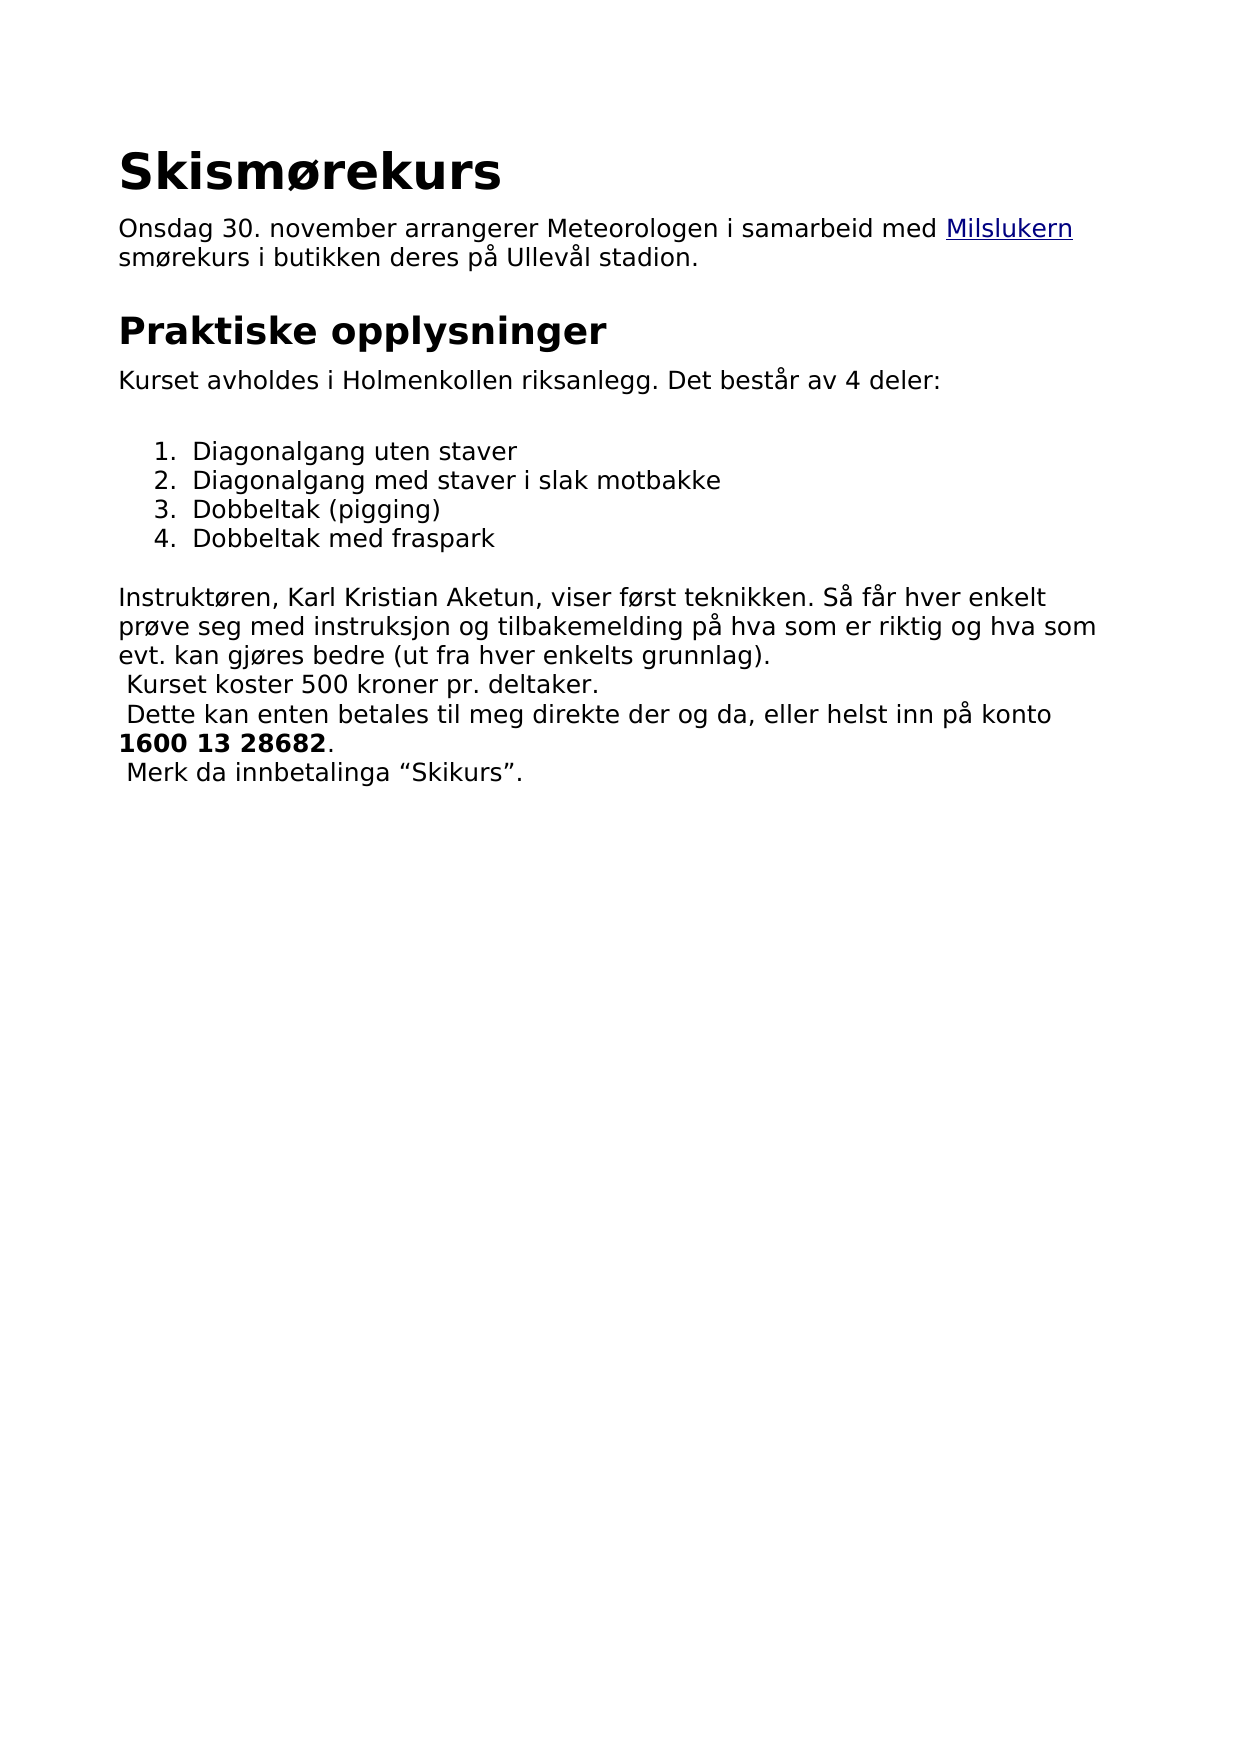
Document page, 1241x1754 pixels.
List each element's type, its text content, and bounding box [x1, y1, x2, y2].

list Dobbeltak (pigging) [177, 495, 1122, 524]
text Instruktøren, Karl Kristian Aketun, viser først teknikken. Så får hver enkelt prøve seg med instruksjon og tilbakemelding på hva som er riktig og hva som evt. kan gjøres bedre (ut fra hver enkelts grunnlag). Kurset koster 500 kroner pr. deltaker. Dette kan enten betales til meg direkte der og da, eller helst inn på konto 1600 13 28682. Merk da innbetalinga “Skikurs”. [118, 583, 1122, 787]
list Diagonalgang med staver i slak motbakke [177, 466, 1122, 495]
list Dobbeltak med fraspark [177, 524, 1122, 554]
text Kurset avholdes i Holmenkollen riksanlegg. Det består av 4 deler: [118, 366, 1122, 395]
text Onsdag 30. november arrangerer Meteorologen i samarbeid med Milslukern smørekurs i butikken deres på Ullevål stadion. [118, 214, 1122, 272]
list Diagonalgang uten staver [177, 437, 1122, 466]
subtitle Praktiske opplysninger [118, 310, 1122, 353]
subtitle Skismørekurs [118, 143, 1122, 201]
